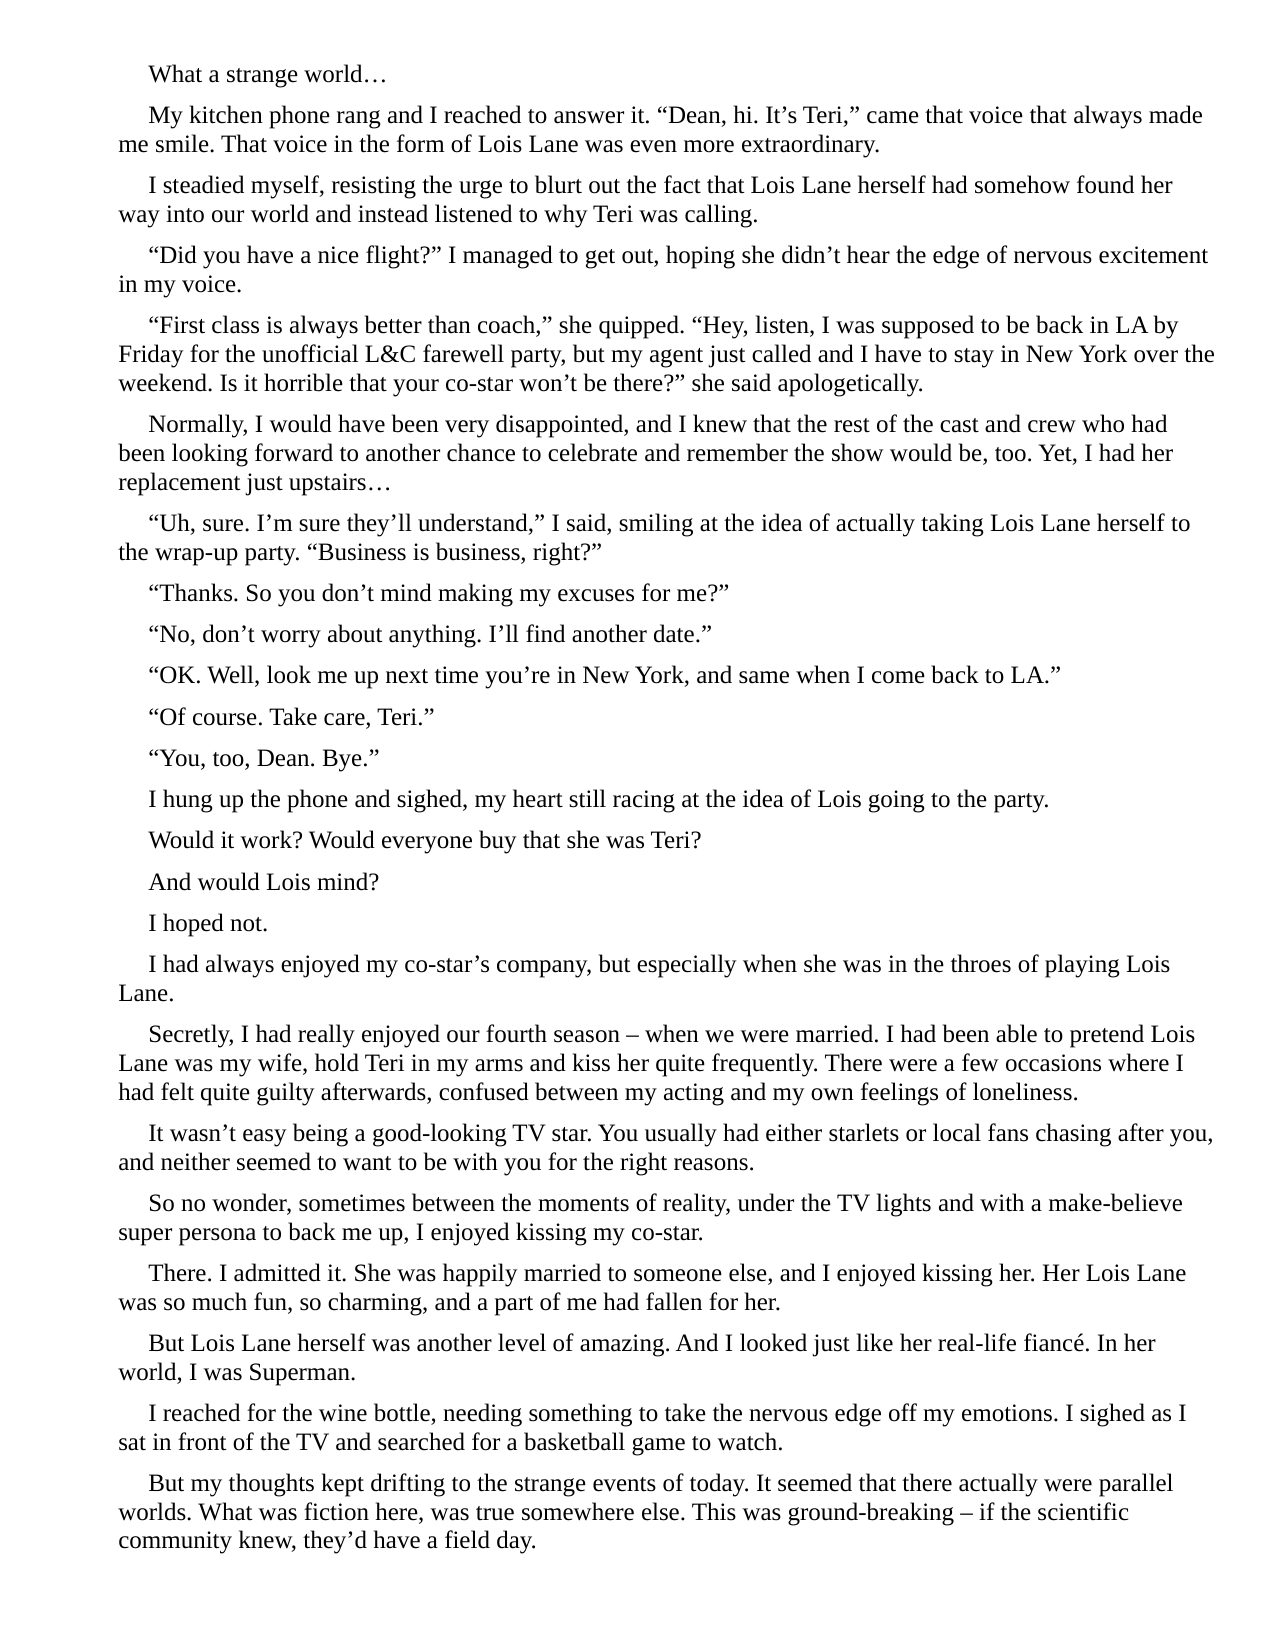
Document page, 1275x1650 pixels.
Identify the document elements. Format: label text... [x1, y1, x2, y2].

text I hoped not. [118, 908, 1216, 937]
text Secretly, I had really enjoyed our fourth season – when we were married. I had been able to pretend Lois Lane was my wife, hold Teri in my arms and kiss her quite frequently. There were a few occasions where I had felt quite guilty afterwards, confused between my acting and my own feelings of loneliness. [118, 1019, 1216, 1105]
text It wasn’t easy being a good-looking TV star. You usually had either starlets or local fans chasing after you, and neither seemed to want to be with you for the right reasons. [118, 1118, 1216, 1175]
text “Did you have a nice flight?” I managed to get out, hoping she didn’t hear the edge of nervous excitement in my voice. [118, 240, 1216, 298]
text So no wonder, sometimes between the moments of reality, under the TV lights and with a make-believe super persona to back me up, I enjoyed kissing my co-star. [118, 1188, 1216, 1245]
text My kitchen phone rang and I reached to answer it. “Dean, hi. It’s Teri,” came that voice that always made me smile. That voice in the form of Lois Lane was even more extraordinary. [118, 100, 1216, 158]
text There. I admitted it. She was happily married to someone else, and I enjoyed kissing her. Her Lois Lane was so much fun, so charming, and a part of me had fallen for her. [118, 1258, 1216, 1315]
text I hung up the phone and sighed, my heart still racing at the idea of Lois going to the party. [118, 784, 1216, 813]
text But Lois Lane herself was another level of amazing. And I looked just like her real-life fiancé. In her world, I was Superman. [118, 1328, 1216, 1385]
text I steadied myself, resisting the urge to blurt out the fact that Lois Lane herself had somehow found her way into our world and instead listened to why Teri was calling. [118, 170, 1216, 228]
text I had always enjoyed my co-star’s company, but especially when she was in the throes of playing Lois Lane. [118, 949, 1216, 1007]
text I reached for the wine bottle, needing something to take the nervous edge off my emotions. I sighed as I sat in front of the TV and searched for a basketball game to watch. [118, 1398, 1216, 1455]
text “First class is always better than coach,” she quipped. “Hey, listen, I was supposed to be back in LA by Friday for the unofficial L&C farewell party, but my agent just called and I have to stay in New York over the weekend. Is it horrible that your co-star won’t be there?” she said apologetically. [118, 310, 1216, 397]
text “You, too, Dean. Bye.” [118, 743, 1216, 772]
text Would it work? Would everyone buy that she was Teri? [118, 825, 1216, 854]
text “No, don’t worry about anything. I’ll find another date.” [118, 619, 1216, 648]
text “OK. Well, look me up next time you’re in New York, and same when I come back to LA.” [118, 660, 1216, 689]
text “Thanks. So you don’t mind making my excuses for me?” [118, 578, 1216, 607]
text But my thoughts kept drifting to the strange events of today. It seemed that there actually were parallel worlds. What was fiction here, was true somewhere else. This was ground-breaking – if the scientific community knew, they’d have a field day. [118, 1468, 1216, 1554]
text And would Lois mind? [118, 867, 1216, 895]
text What a strange world… [118, 59, 1216, 88]
text “Uh, sure. I’m sure they’ll understand,” I said, smiling at the idea of actually taking Lois Lane herself to the wrap-up party. “Business is business, right?” [118, 508, 1216, 565]
text Normally, I would have been very disappointed, and I knew that the rest of the cast and crew who had been looking forward to another chance to celebrate and remember the show would be, too. Yet, I had her replacement just upstairs… [118, 409, 1216, 495]
text “Of course. Take care, Teri.” [118, 702, 1216, 730]
